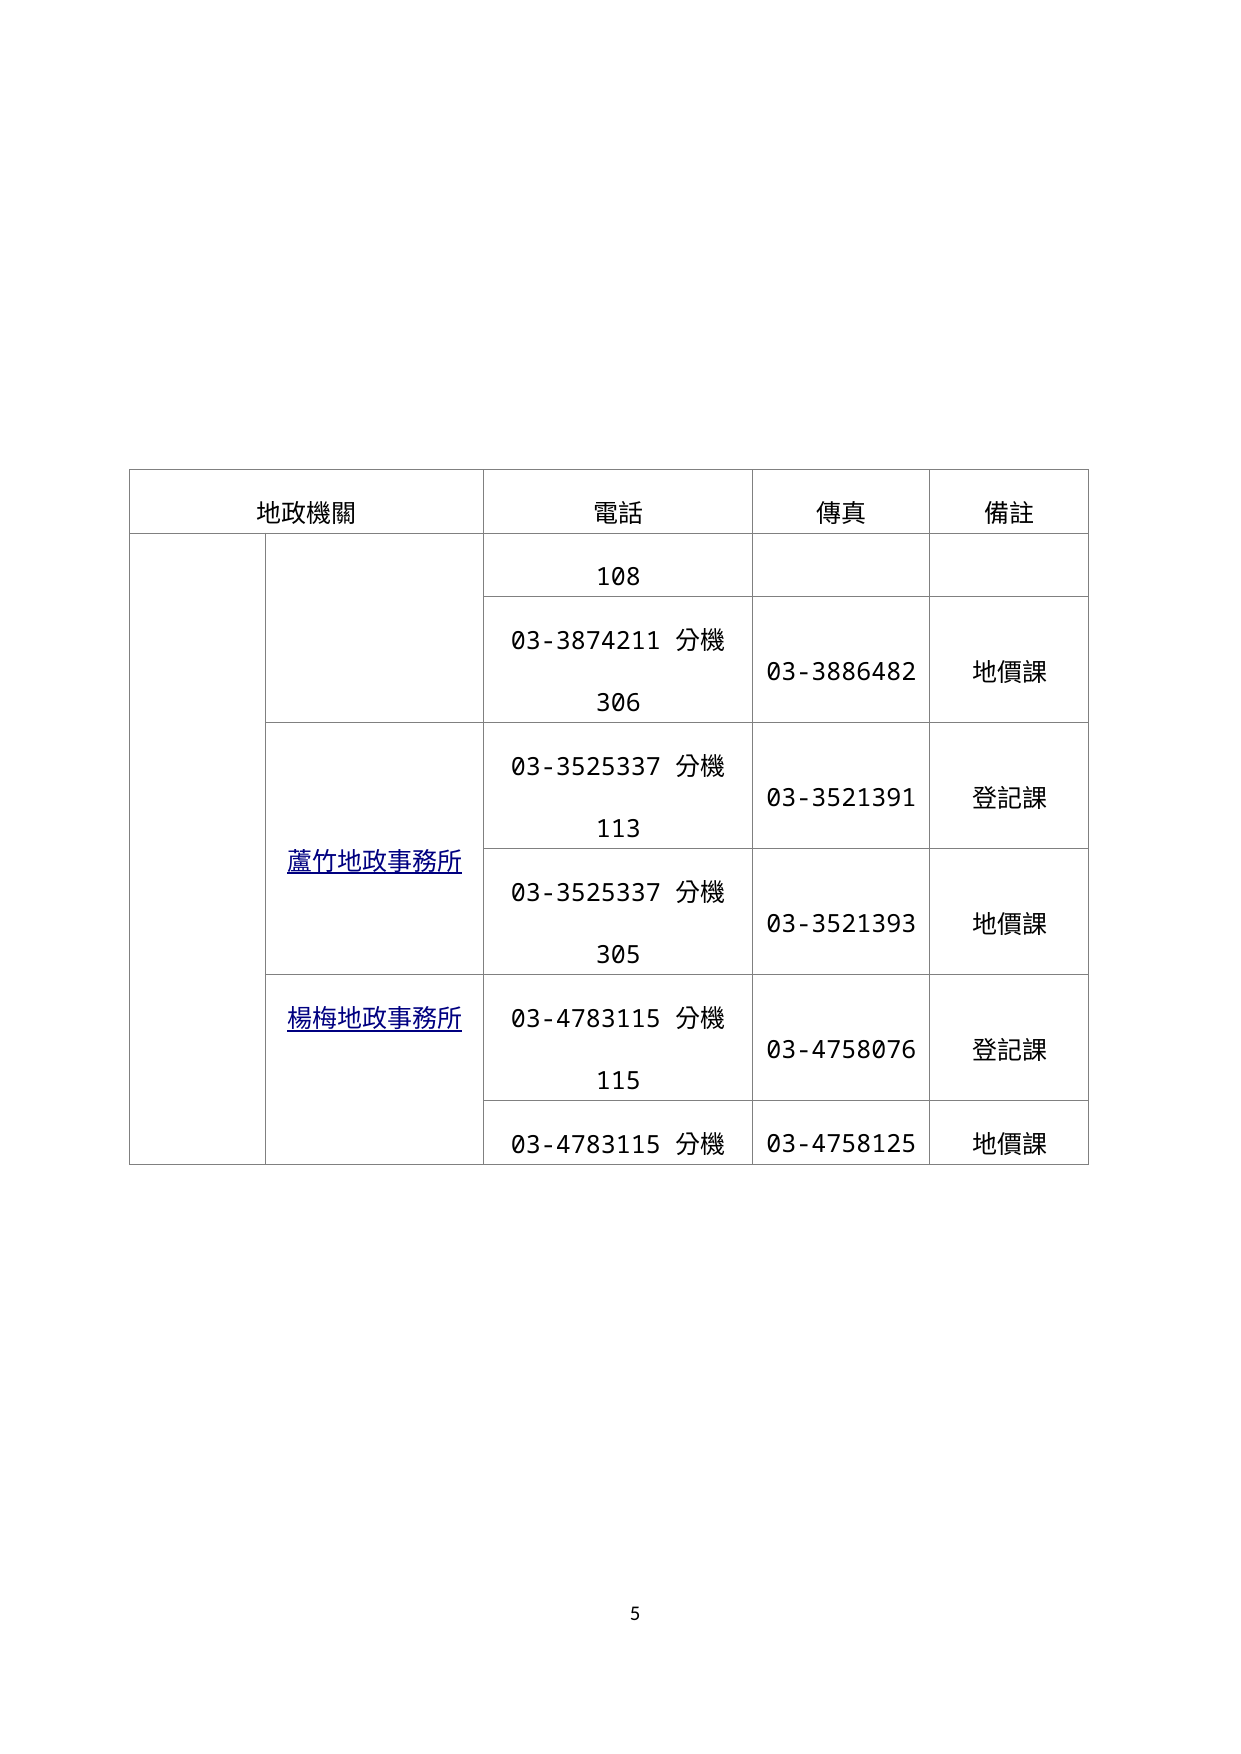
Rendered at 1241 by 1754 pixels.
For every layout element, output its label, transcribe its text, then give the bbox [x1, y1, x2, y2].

table_header 電話 [484, 470, 752, 533]
table_cell 地價課 [930, 849, 1088, 974]
table_cell 03-4758076 [753, 975, 929, 1100]
table_cell [130, 534, 265, 1164]
table_cell 108 [484, 534, 752, 596]
table_cell [930, 534, 1088, 596]
table_cell 03-4783115 分機 [484, 1101, 752, 1164]
table_cell 03-3886482 [753, 597, 929, 722]
table_header 地政機關 [130, 470, 483, 533]
table_header 傳真 [753, 470, 929, 533]
table_header 備註 [930, 470, 1088, 533]
table_cell 03-3525337 分機113 [484, 723, 752, 848]
table_cell 楊梅地政事務所 [266, 975, 483, 1164]
table_cell 03-3521391 [753, 723, 929, 848]
table_cell [753, 534, 929, 596]
table_cell 03-3521393 [753, 849, 929, 974]
table_cell 03-4758125 [753, 1101, 929, 1164]
table_cell 蘆竹地政事務所 [266, 723, 483, 974]
table_cell 地價課 [930, 597, 1088, 722]
table_cell 03-3874211 分機306 [484, 597, 752, 722]
table_cell 登記課 [930, 723, 1088, 848]
table_cell [266, 534, 483, 722]
table_cell 登記課 [930, 975, 1088, 1100]
table_cell 03-3525337 分機305 [484, 849, 752, 974]
table_cell 03-4783115 分機115 [484, 975, 752, 1100]
table_cell 地價課 [930, 1101, 1088, 1164]
